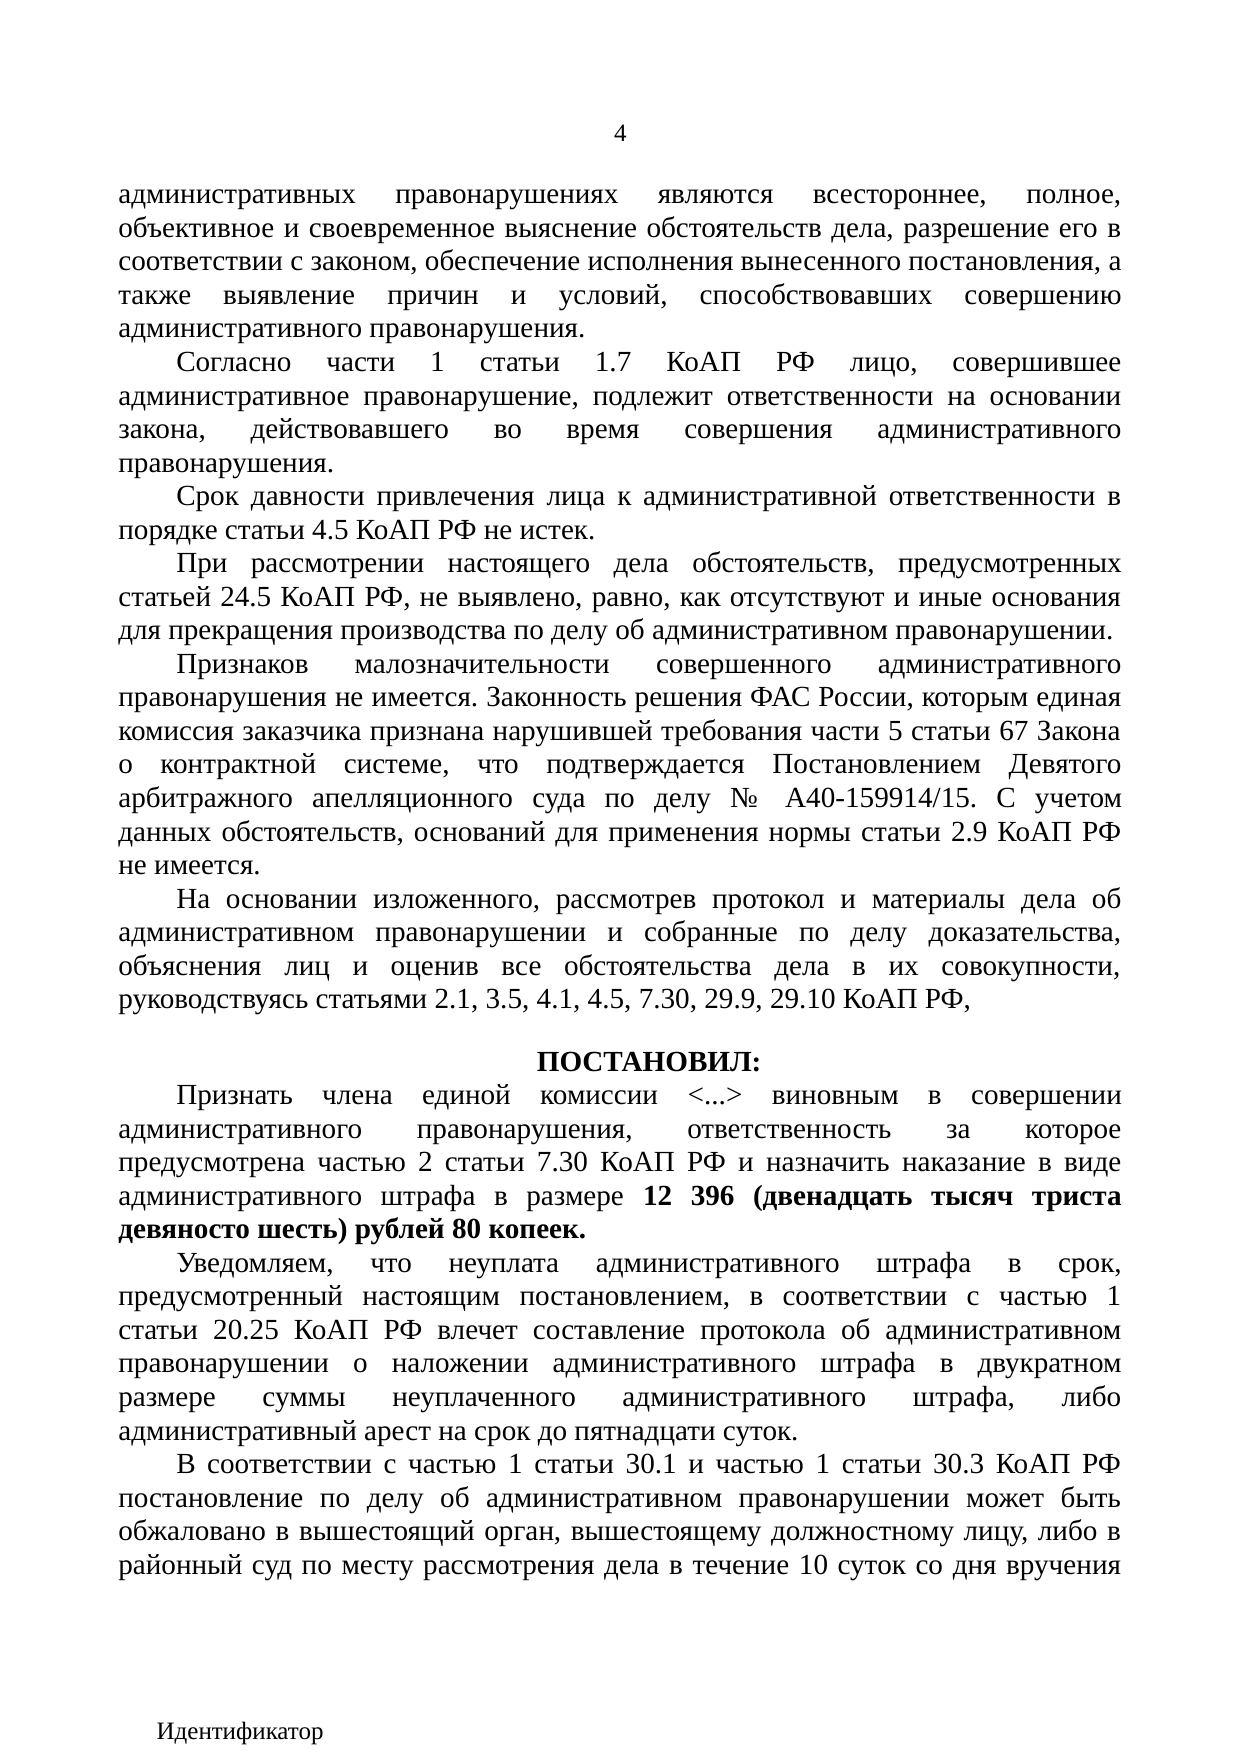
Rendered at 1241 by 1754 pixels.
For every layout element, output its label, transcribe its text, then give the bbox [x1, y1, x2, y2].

text На основании изложенного, рассмотрев протокол и материалы дела об административном правонарушении и собранные по делу доказательства, объяснения лиц и оценив все обстоятельства дела в их совокупности, руководствуясь статьями 2.1, 3.5, 4.1, 4.5, 7.30, 29.9, 29.10 КоАП РФ, [118, 881, 1122, 1015]
text При рассмотрении настоящего дела обстоятельств, предусмотренных статьей 24.5 КоАП РФ, не выявлено, равно, как отсутствуют и иные основания для прекращения производства по делу об административном правонарушении. [118, 545, 1122, 646]
text Признаков малозначительности совершенного административного правонарушения не имеется. Законность решения ФАС России, которым единая комиссия заказчика признана нарушившей требования части 5 статьи 67 Закона о контрактной системе, что подтверждается Постановлением Девятого арбитражного апелляционного суда по делу № А40-159914/15. С учетом данных обстоятельств, оснований для применения нормы статьи 2.9 КоАП РФ не имеется. [118, 646, 1122, 881]
text Уведомляем, что неуплата административного штрафа в срок, предусмотренный настоящим постановлением, в соответствии с частью 1 статьи 20.25 КоАП РФ влечет составление протокола об административном правонарушении о наложении административного штрафа в двукратном размере суммы неуплаченного административного штрафа, либо административный арест на срок до пятнадцати суток. [118, 1245, 1122, 1446]
text Срок давности привлечения лица к административной ответственности в порядке статьи 4.5 КоАП РФ не истек. [118, 478, 1122, 545]
text Согласно части 1 статьи 1.7 КоАП РФ лицо, совершившее административное правонарушение, подлежит ответственности на основании закона, действовавшего во время совершения административного правонарушения. [118, 344, 1122, 478]
text В соответствии с частью 1 статьи 30.1 и частью 1 статьи 30.3 КоАП РФ постановление по делу об административном правонарушении может быть обжаловано в вышестоящий орган, вышестоящему должностному лицу, либо в районный суд по месту рассмотрения дела в течение 10 суток со дня вручения [118, 1446, 1122, 1580]
text Признать члена единой комиссии <...> виновным в совершении административного правонарушения, ответственность за которое предусмотрена частью 2 статьи 7.30 КоАП РФ и назначить наказание в виде административного штрафа в размере 12 396 (двенадцать тысяч триста девяносто шесть) рублей 80 копеек. [118, 1077, 1122, 1245]
text административных правонарушениях являются всестороннее, полное, объективное и своевременное выяснение обстоятельств дела, разрешение его в соответствии с законом, обеспечение исполнения вынесенного постановления, а также выявление причин и условий, способствовавших совершению административного правонарушения. [118, 176, 1122, 344]
text ПОСТАНОВИЛ: [118, 1044, 1122, 1077]
